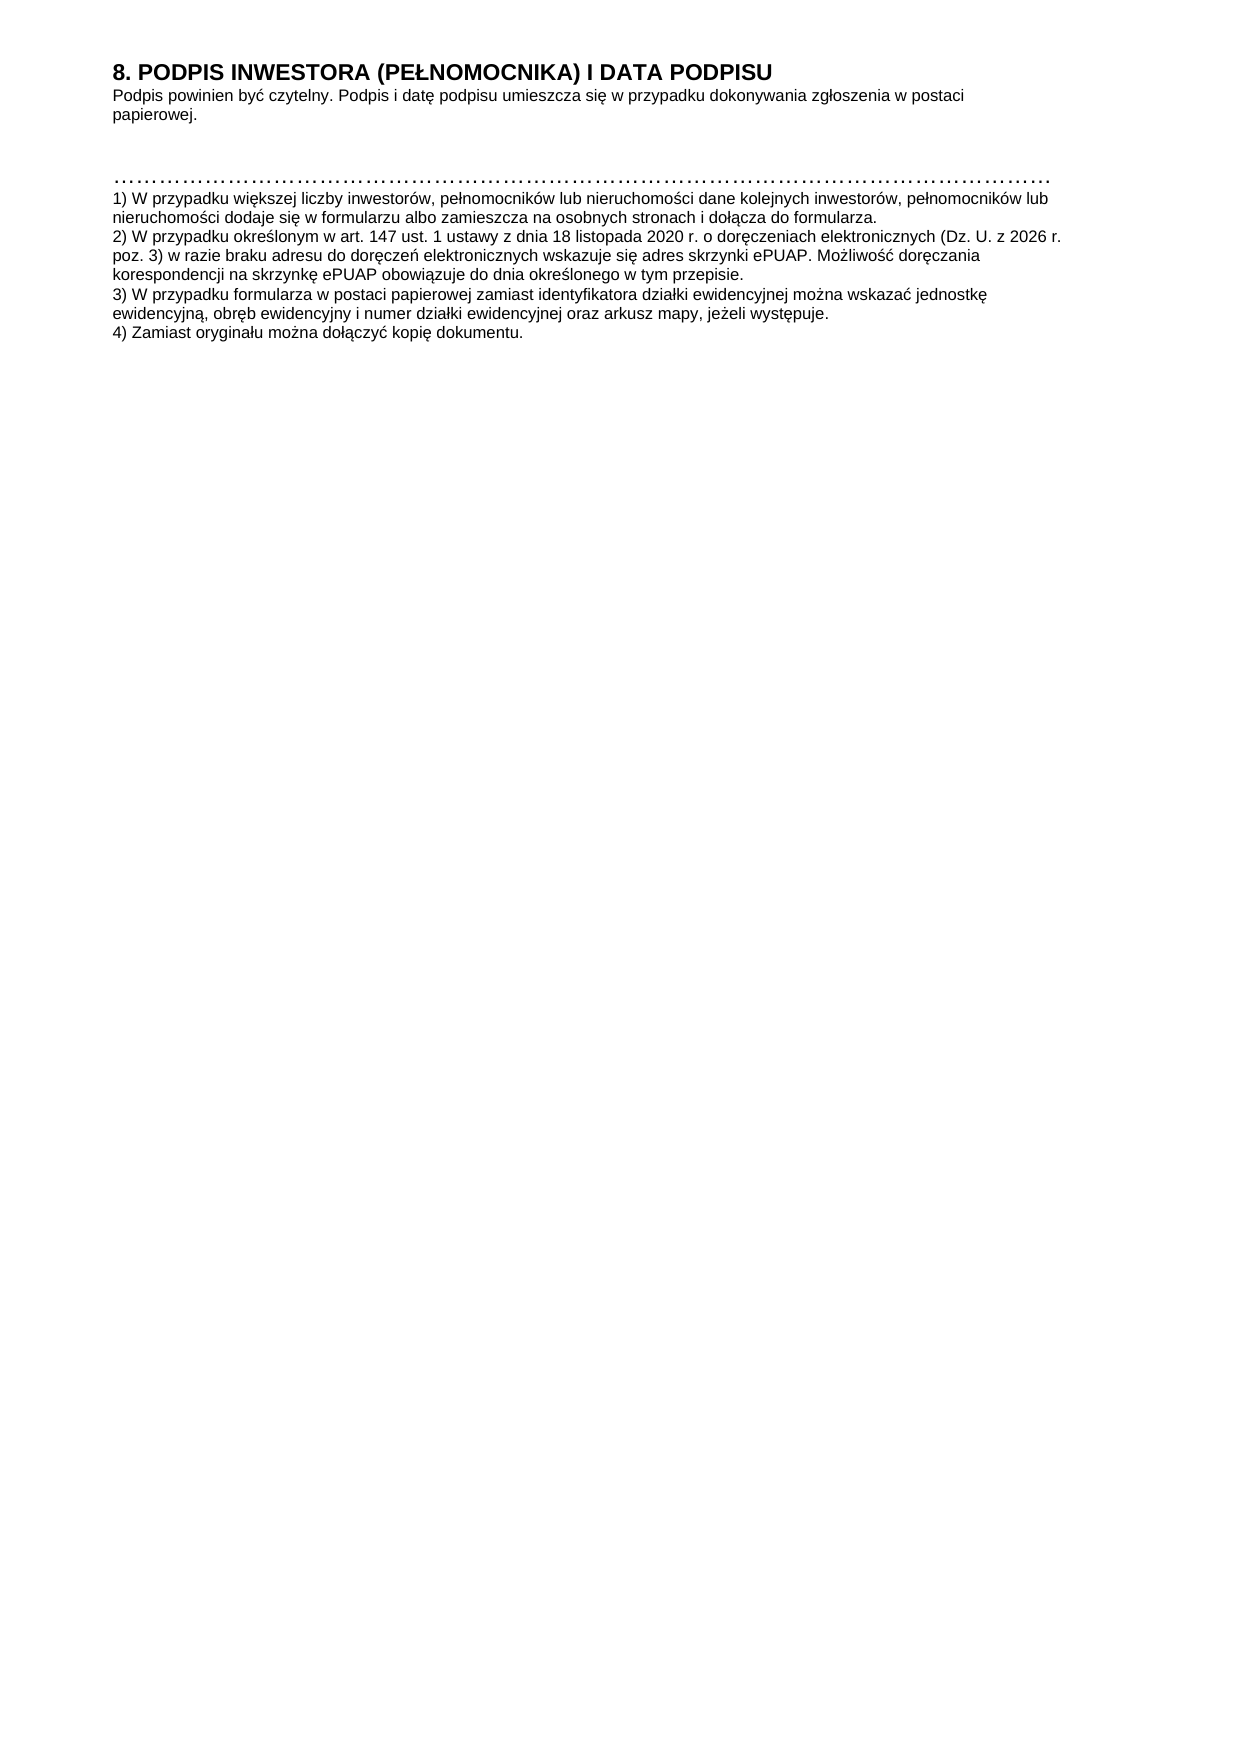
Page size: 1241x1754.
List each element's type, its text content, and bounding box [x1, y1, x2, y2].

text 1) W przypadku większej liczby inwestorów, pełnomocników lub nieruchomości dane kolejnych inwestorów, pełnomocników lub [112, 188, 1152, 208]
text Podpis powinien być czytelny. Podpis i datę podpisu umieszcza się w przypadku dokonywania zgłoszenia w postaci [112, 85, 1152, 104]
text papierowej. [112, 104, 1152, 124]
text 4) Zamiast oryginału można dołączyć kopię dokumentu. [112, 323, 1152, 342]
text 2) W przypadku określonym w art. 147 ust. 1 ustawy z dnia 18 listopada 2020 r. o doręczeniach elektronicznych (Dz. U. z 2026 r. [112, 227, 1152, 246]
text nieruchomości dodaje się w formularzu albo zamieszcza na osobnych stronach i dołącza do formularza. [112, 208, 1152, 227]
text 8. PODPIS INWESTORA (PEŁNOMOCNIKA) I DATA PODPISU [112, 59, 1152, 85]
text poz. 3) w razie braku adresu do doręczeń elektronicznych wskazuje się adres skrzynki ePUAP. Możliwość doręczania [112, 246, 1152, 265]
text korespondencji na skrzynkę ePUAP obowiązuje do dnia określonego w tym przepisie. [112, 265, 1152, 284]
text …………………………………………………………………………………………………………… [112, 162, 1152, 188]
text ewidencyjną, obręb ewidencyjny i numer działki ewidencyjnej oraz arkusz mapy, jeżeli występuje. [112, 303, 1152, 323]
text 3) W przypadku formularza w postaci papierowej zamiast identyfikatora działki ewidencyjnej można wskazać jednostkę [112, 284, 1152, 303]
